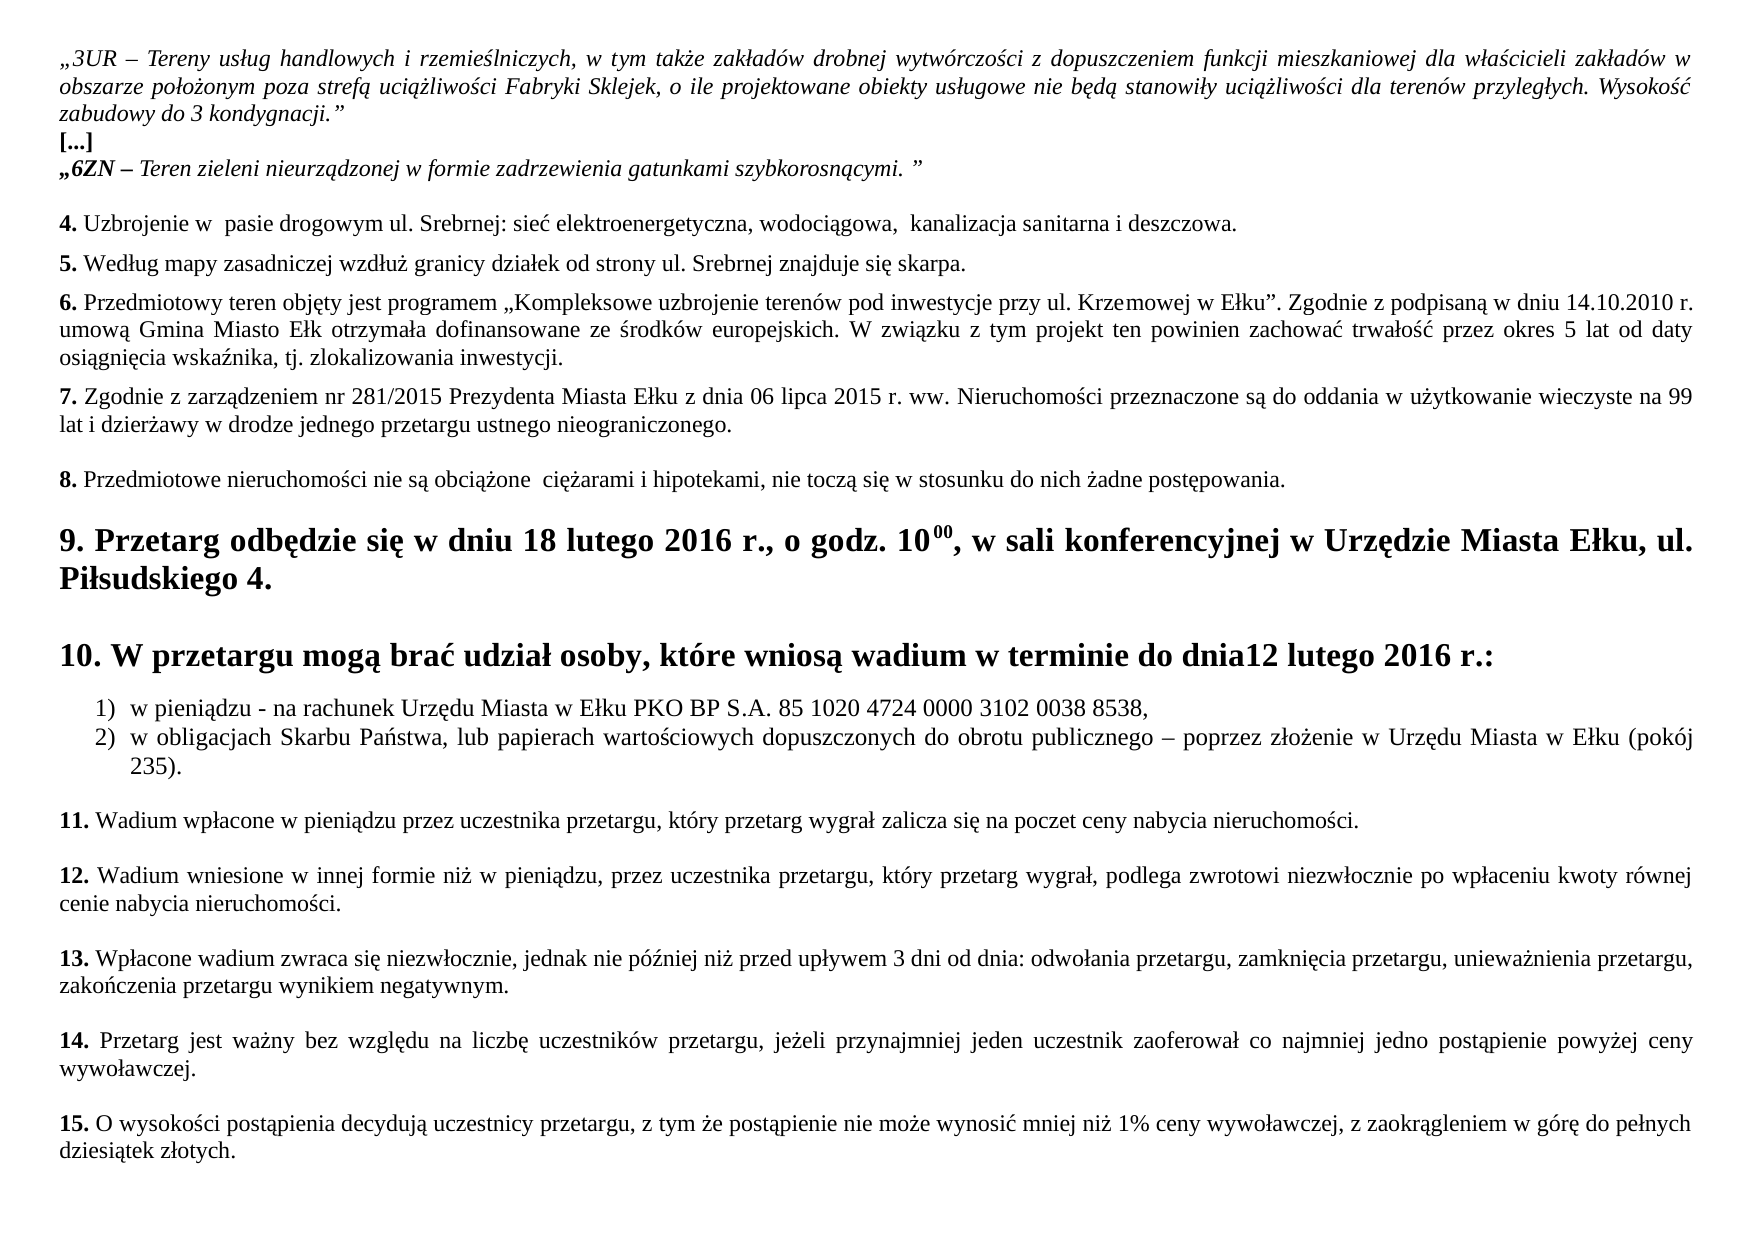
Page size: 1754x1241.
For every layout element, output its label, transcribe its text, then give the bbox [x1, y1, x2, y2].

text [...] [59, 127, 1695, 154]
text 10. W przetargu mogą brać udział osoby, które wniosą wadium w terminie do dnia12 lutego 2016 r.: [59, 635, 1695, 673]
text „3UR – Tereny usług handlowych i rzemieślniczych, w tym także zakładów drobnej wytwórczości z dopuszczeniem funkcji mieszkaniowej dla właścicieli zakładów w obszarze położonym poza strefą uciążliwości Fabryki Sklejek, o ile projektowane obiekty usługowe nie będą stanowiły uciążliwości dla terenów przyległych. Wysokość zabudowy do 3 kondygnacji.” [59, 44, 1695, 127]
text 4. Uzbrojenie w pasie drogowym ul. Srebrnej: sieć elektroenergetyczna, wodociągowa, kanalizacja sa­nitarna i deszczowa. [59, 209, 1695, 237]
text 12. Wadium wniesione w innej formie niż w pieniądzu, przez uczestnika przetargu, który przetarg wygrał, podlega zwrotowi niezwłocznie po wpłaceniu kwoty równej cenie nabycia nieruchomości. [59, 861, 1695, 916]
text „6ZN – Teren zieleni nieurządzonej w formie zadrzewienia gatunkami szybkorosnącymi. ” [59, 154, 1695, 182]
text 5. Według mapy zasadniczej wzdłuż granicy działek od strony ul. Srebrnej znajduje się skarpa. [59, 248, 1695, 276]
text 15. O wysokości postąpienia decydują uczestnicy przetargu, z tym że postąpienie nie może wynosić mniej niż 1% ceny wywoławczej, z zaokrągleniem w górę do pełnych dziesiątek złotych. [59, 1109, 1695, 1164]
text 11. Wadium wpłacone w pieniądzu przez uczestnika przetargu, który przetarg wygrał zalicza się na poczet ceny nabycia nieruchomości. [59, 806, 1695, 834]
text 14. Przetarg jest ważny bez względu na liczbę uczestników przetargu, jeżeli przynajmniej jeden uczestnik zaoferował co najmniej jedno postąpienie powyżej ceny wywoławczej. [59, 1026, 1695, 1081]
text 8. Przedmiotowe nieruchomości nie są obciążone ciężarami i hipotekami, nie toczą się w stosunku do nich żadne postępowania. [59, 464, 1695, 492]
text 6. Przedmiotowy teren objęty jest programem „Kompleksowe uzbrojenie terenów pod inwestycje przy ul. Krze­mowej w Ełku”. Zgodnie z podpisaną w dniu 14.10.2010 r. umową Gmina Miasto Ełk otrzymała dofinansowane ze środków europejskich. W związku z tym projekt ten powinien zachować trwałość przez okres 5 lat od daty osiągnięcia wskaźnika, tj. zlokalizowania inwestycji. [59, 288, 1695, 370]
list w pieniądzu - na rachunek Urzędu Miasta w Ełku PKO BP S.A. 85 1020 4724 0000 3102 0038 8538, [94, 692, 1695, 722]
list w obligacjach Skarbu Państwa, lub papierach wartościowych dopuszczonych do obrotu publicznego – poprzez złożenie w Urzędu Miasta w Ełku (pokój 235). [94, 722, 1695, 780]
text 9. Przetarg odbędzie się w dniu 18 lutego 2016 r., o godz. 1000, w sali konferencyjnej w Urzędzie Miasta Ełku, ul. Piłsudskiego 4. [59, 519, 1695, 596]
text 13. Wpłacone wadium zwraca się niezwłocznie, jednak nie później niż przed upływem 3 dni od dnia: odwołania przetargu, zamknięcia przetargu, unieważnienia przetargu, zakończenia przetargu wynikiem negatywnym. [59, 944, 1695, 999]
text 7. Zgodnie z zarządzeniem nr 281/2015 Prezydenta Miasta Ełku z dnia 06 lipca 2015 r. ww. Nieruchomości przeznaczone są do oddania w użytkowanie wieczyste na 99 lat i dzierżawy w drodze jednego przetargu ustnego nieograniczonego. [59, 382, 1695, 437]
